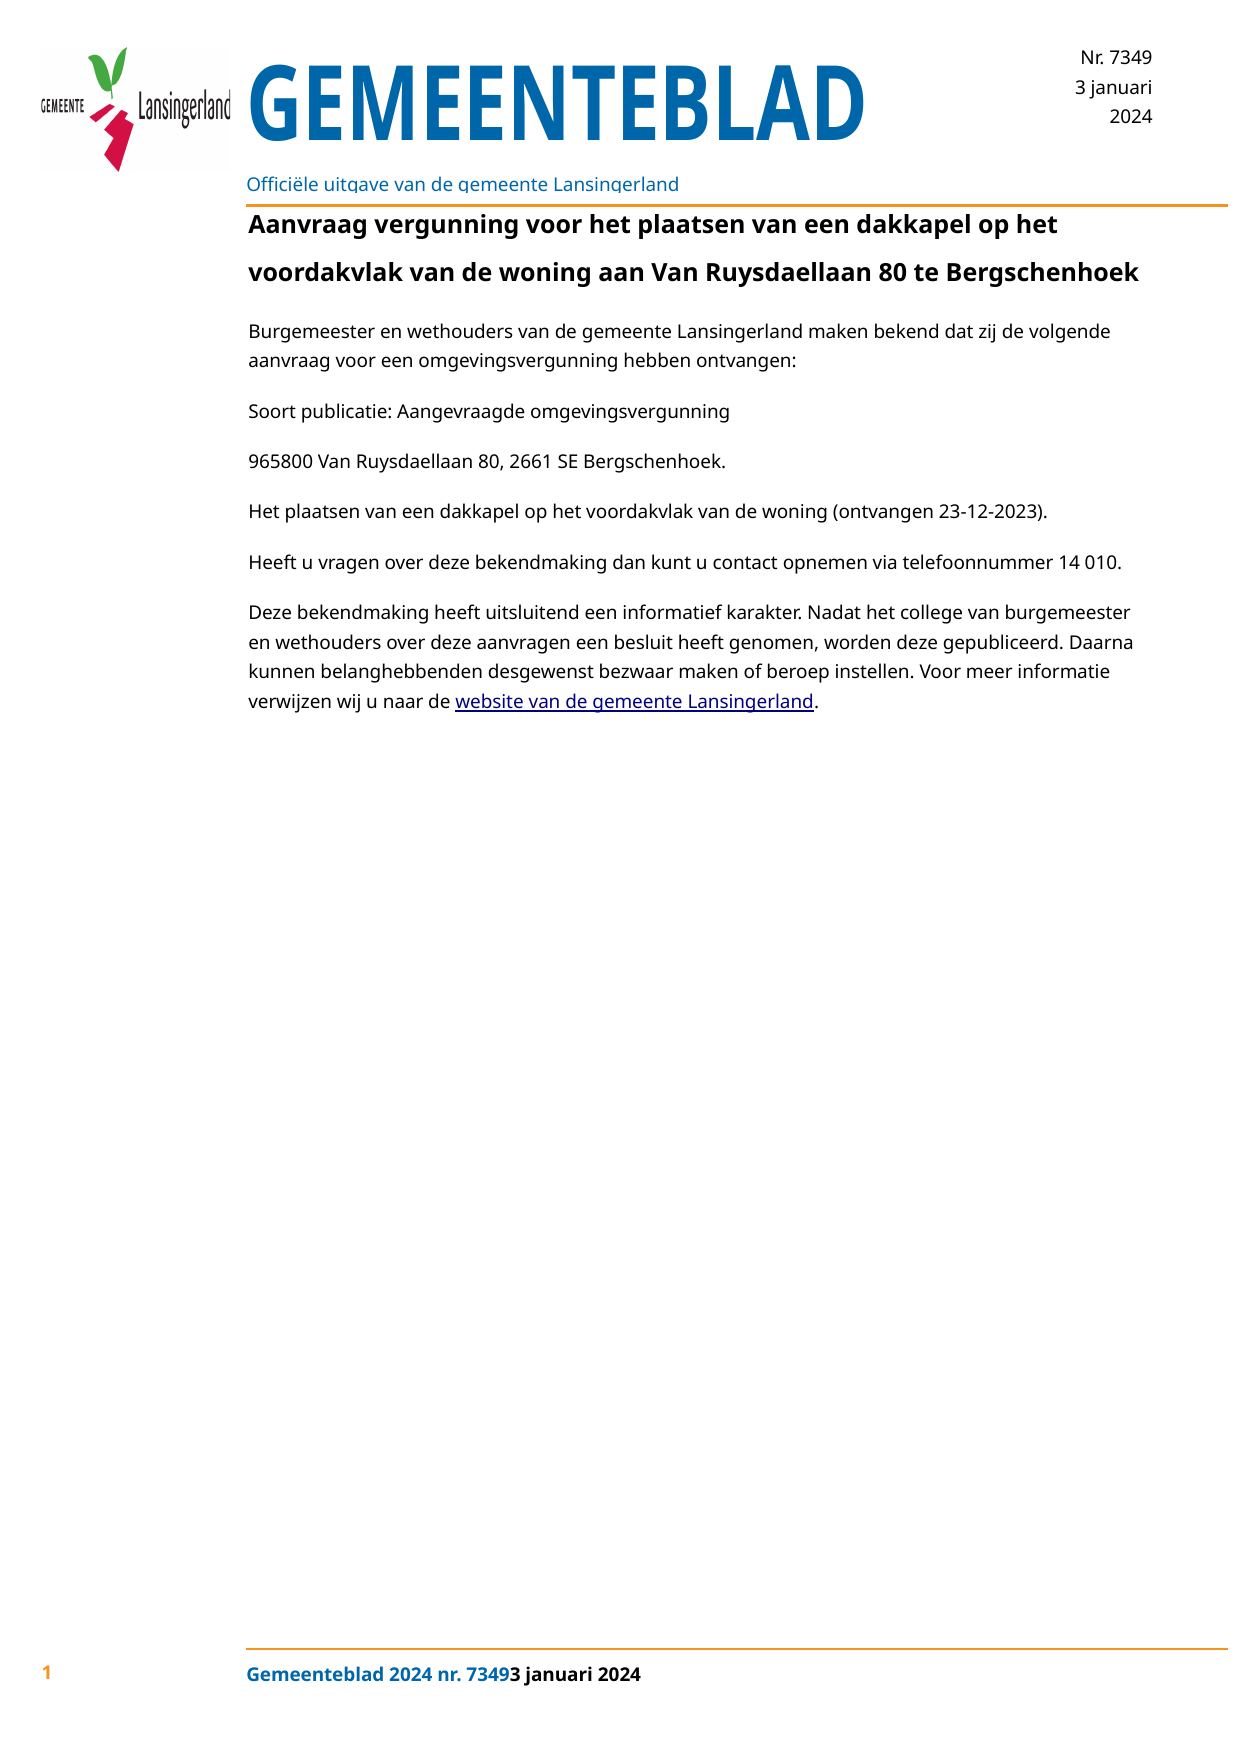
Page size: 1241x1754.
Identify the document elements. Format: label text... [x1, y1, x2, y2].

text 965800 Van Ruysdaellaan 80, 2661 SE Bergschenhoek. [248, 448, 1152, 474]
text Soort publicatie: Aangevraagde omgevingsvergunning [248, 398, 1152, 424]
text Deze bekendmaking heeft uitsluitend een informatief karakter. Nadat het college van burgemeester en wethouders over deze aanvragen een besluit heeft genomen, worden deze gepubliceerd. Daarna kunnen belanghebbenden desgewenst bezwaar maken of beroep instellen. Voor meer informatie verwijzen wij u naar de website van de gemeente Lansingerland. [248, 599, 1152, 714]
text Het plaatsen van een dakkapel op het voordakvlak van de woning (ontvangen 23-12-2023). [248, 499, 1152, 524]
text Aanvraag vergunning voor het plaatsen van een dakkapel op het voordakvlak van de woning aan Van Ruysdaellaan 80 te Bergschenhoek [248, 207, 1152, 288]
text Heeft u vragen over deze bekendmaking dan kunt u contact opnemen via telefoonnummer 14 010. [248, 549, 1152, 575]
picture [41, 47, 231, 172]
text Burgemeester en wethouders van de gemeente Lansingerland maken bekend dat zij de volgende aanvraag voor een omgevingsvergunning hebben ontvangen: [248, 318, 1152, 373]
